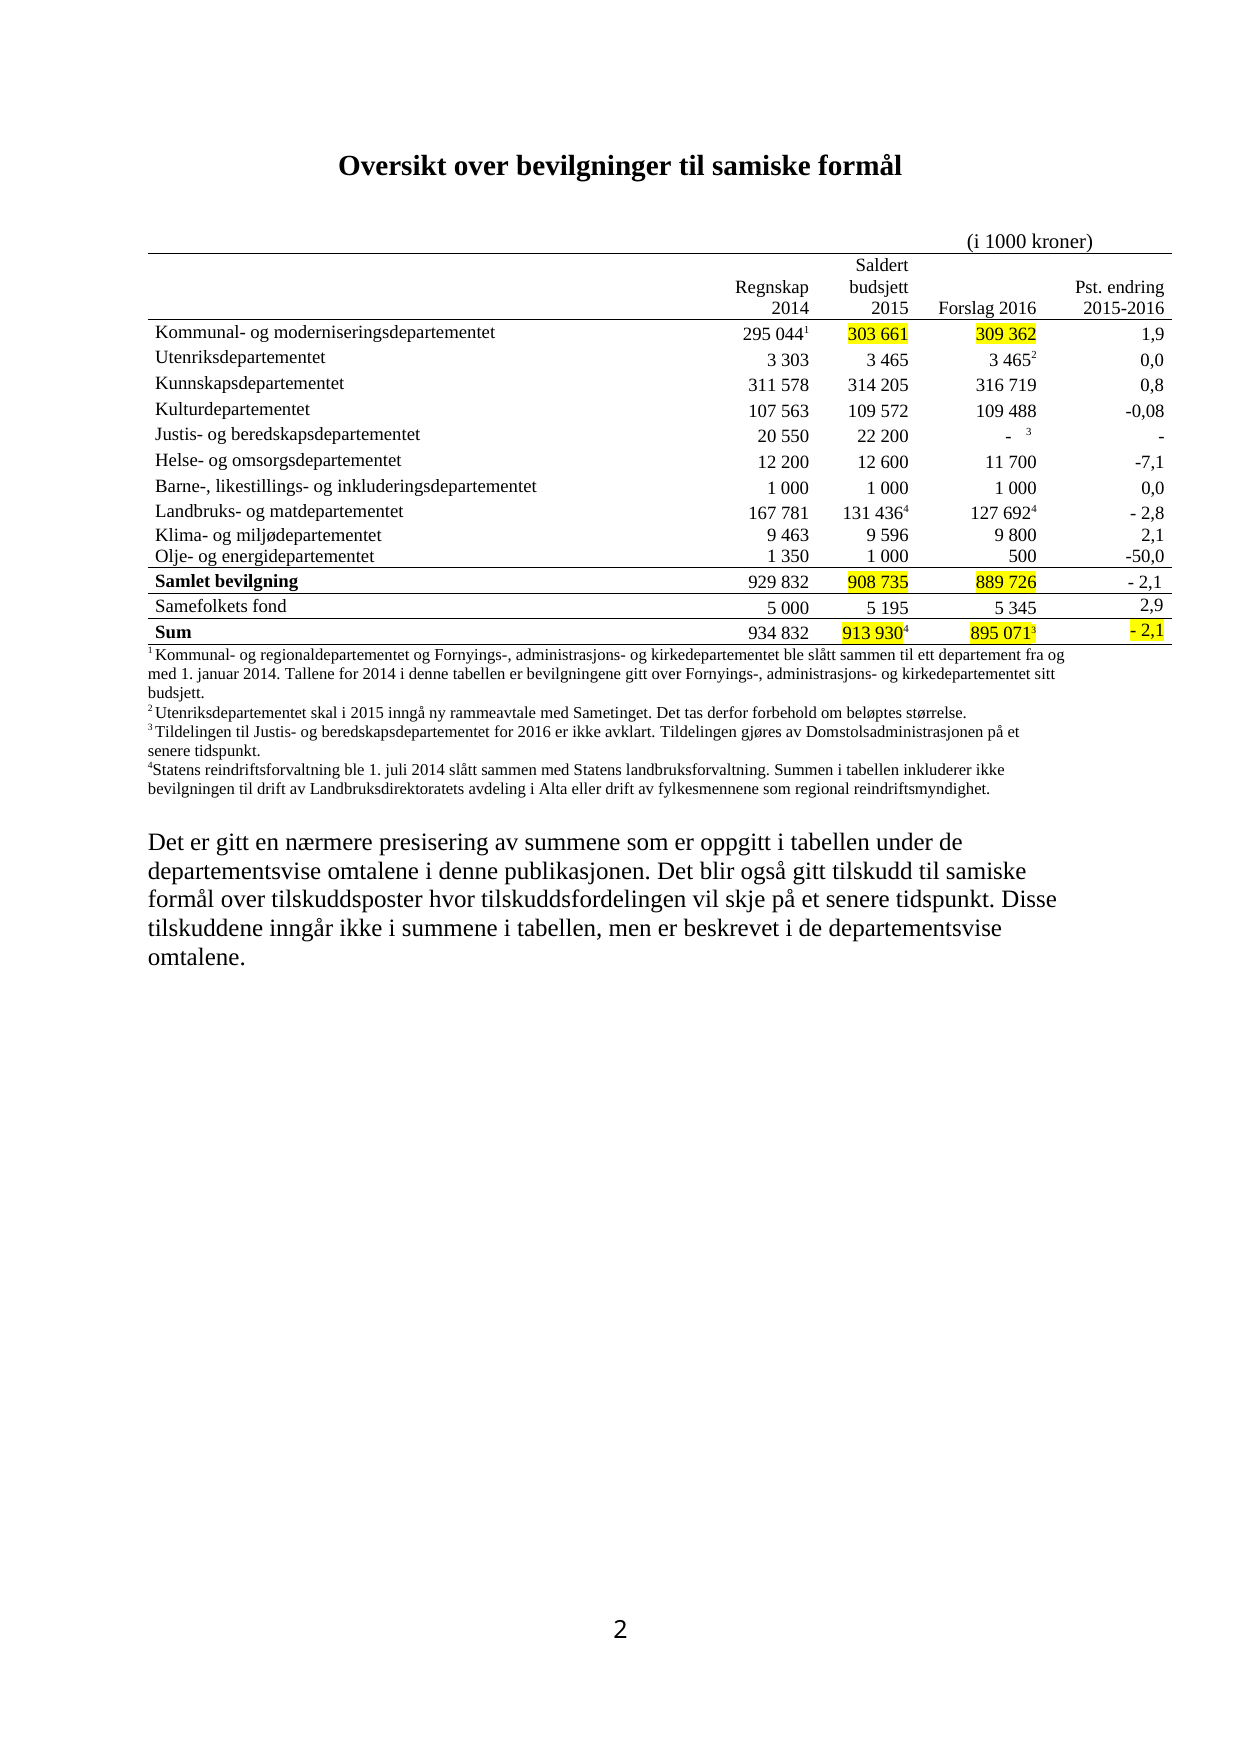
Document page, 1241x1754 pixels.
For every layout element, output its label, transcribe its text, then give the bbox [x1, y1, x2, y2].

table_cell 9 596 [816, 524, 916, 545]
table_cell 11 700 [916, 447, 1044, 473]
table_cell 1 350 [688, 545, 816, 567]
table_cell Utenriksdepartementet [148, 345, 688, 370]
table_cell - 2,1 [1044, 568, 1172, 593]
table_cell Landbruks- og matdepartementet [148, 498, 688, 524]
table_cell 109 572 [816, 396, 916, 421]
table_cell 1 000 [916, 473, 1044, 498]
text senere tidspunkt. [148, 741, 1093, 760]
table_cell 107 563 [688, 396, 816, 421]
table_cell - 2,1 [1044, 619, 1172, 644]
table_cell 1 000 [816, 473, 916, 498]
table_cell Justis- og beredskapsdepartementet [148, 421, 688, 447]
table_cell 0,0 [1044, 345, 1172, 370]
table_cell 889 726 [916, 568, 1044, 593]
table_cell 908 735 [816, 568, 916, 593]
table_cell 895 0713 [916, 619, 1044, 644]
table_cell 127 6924 [916, 498, 1044, 524]
table_cell 5 195 [816, 594, 916, 618]
table_cell 311 578 [688, 370, 816, 396]
text 3 Tildelingen til Justis- og beredskapsdepartementet for 2016 er ikke avklart. Tildelingen gjøres av Domstolsadministrasjonen på et [148, 722, 1093, 741]
table_cell Klima- og miljødepartementet [148, 524, 688, 545]
table_cell 3 465 [816, 345, 916, 370]
table_cell 2,1 [1044, 524, 1172, 545]
text 4Statens reindriftsforvaltning ble 1. juli 2014 slått sammen med Statens landbruksforvaltning. Summen i tabellen inkluderer ikke bevilgningen til drift av Landbruksdirektoratets avdeling i Alta eller drift av fylkesmennene som regional reindriftsmyndighet. [148, 760, 1093, 798]
table_header Regnskap 2014 [688, 254, 816, 319]
table_cell 0,8 [1044, 370, 1172, 396]
table_header Saldert budsjett 2015 [816, 254, 916, 319]
table_cell -50,0 [1044, 545, 1172, 567]
table_cell 1 000 [816, 545, 916, 567]
table_cell -7,1 [1044, 447, 1172, 473]
table_cell Samlet bevilgning [148, 568, 688, 593]
table_cell 9 800 [916, 524, 1044, 545]
table_cell 1,9 [1044, 320, 1172, 344]
table_cell 20 550 [688, 421, 816, 447]
table_cell 5 345 [916, 594, 1044, 618]
table_cell 314 205 [816, 370, 916, 396]
table_cell Kulturdepartementet [148, 396, 688, 421]
table_cell Samefolkets fond [148, 594, 688, 618]
table_cell 131 4364 [816, 498, 916, 524]
table_cell 22 200 [816, 421, 916, 447]
text Det er gitt en nærmere presisering av summene som er oppgitt i tabellen under de departementsvise omtalene i denne publikasjonen. Det blir også gitt tilskudd til samiske formål over tilskuddsposter hvor tilskuddsfordelingen vil skje på et senere tidspunkt. Disse tilskuddene inngår ikke i summene i tabellen, men er beskrevet i de departementsvise omtalene. [148, 827, 1093, 971]
table_cell 295 0441 [688, 320, 816, 344]
text 2 Utenriksdepartementet skal i 2015 inngå ny rammeavtale med Sametinget. Det tas derfor forbehold om beløptes størrelse. [148, 702, 1093, 722]
table_cell 3 303 [688, 345, 816, 370]
table_header [148, 254, 688, 319]
table_cell - [1044, 421, 1172, 447]
table_cell 3 4652 [916, 345, 1044, 370]
table_header Forslag 2016 [916, 254, 1044, 319]
table_cell 913 9304 [816, 619, 916, 644]
table_cell Kunnskapsdepartementet [148, 370, 688, 396]
table_cell 929 832 [688, 568, 816, 593]
table_cell 5 000 [688, 594, 816, 618]
table_cell - 3 [916, 421, 1044, 447]
table_cell 9 463 [688, 524, 816, 545]
table_cell Helse- og omsorgsdepartementet [148, 447, 688, 473]
table_cell 12 600 [816, 447, 916, 473]
table_cell -0,08 [1044, 396, 1172, 421]
table_cell 167 781 [688, 498, 816, 524]
table_cell Kommunal- og moderniseringsdepartementet [148, 320, 688, 344]
table_cell 303 661 [816, 320, 916, 344]
table_cell 934 832 [688, 619, 816, 644]
table_cell Barne-, likestillings- og inkluderingsdepartementet [148, 473, 688, 498]
table_cell 12 200 [688, 447, 816, 473]
table_cell 2,9 [1044, 594, 1172, 618]
table_cell 500 [916, 545, 1044, 567]
table_cell - 2,8 [1044, 498, 1172, 524]
table_cell 1 000 [688, 473, 816, 498]
table_cell 309 362 [916, 320, 1044, 344]
text 1 Kommunal- og regionaldepartementet og Fornyings-, administrasjons- og kirkedepartementet ble slått sammen til ett departement fra og med 1. januar 2014. Tallene for 2014 i denne tabellen er bevilgningene gitt over Fornyings-, administrasjons- og kirkedepartementet sitt budsjett. [148, 645, 1093, 702]
table_cell Olje- og energidepartementet [148, 545, 688, 567]
table_cell 0,0 [1044, 473, 1172, 498]
table_cell 316 719 [916, 370, 1044, 396]
table_cell Sum [148, 619, 688, 644]
table_header Pst. endring 2015-2016 [1044, 254, 1172, 319]
subtitle Oversikt over bevilgninger til samiske formål [148, 148, 1093, 181]
text (i 1000 kroner) [295, 229, 1093, 253]
table_cell 109 488 [916, 396, 1044, 421]
